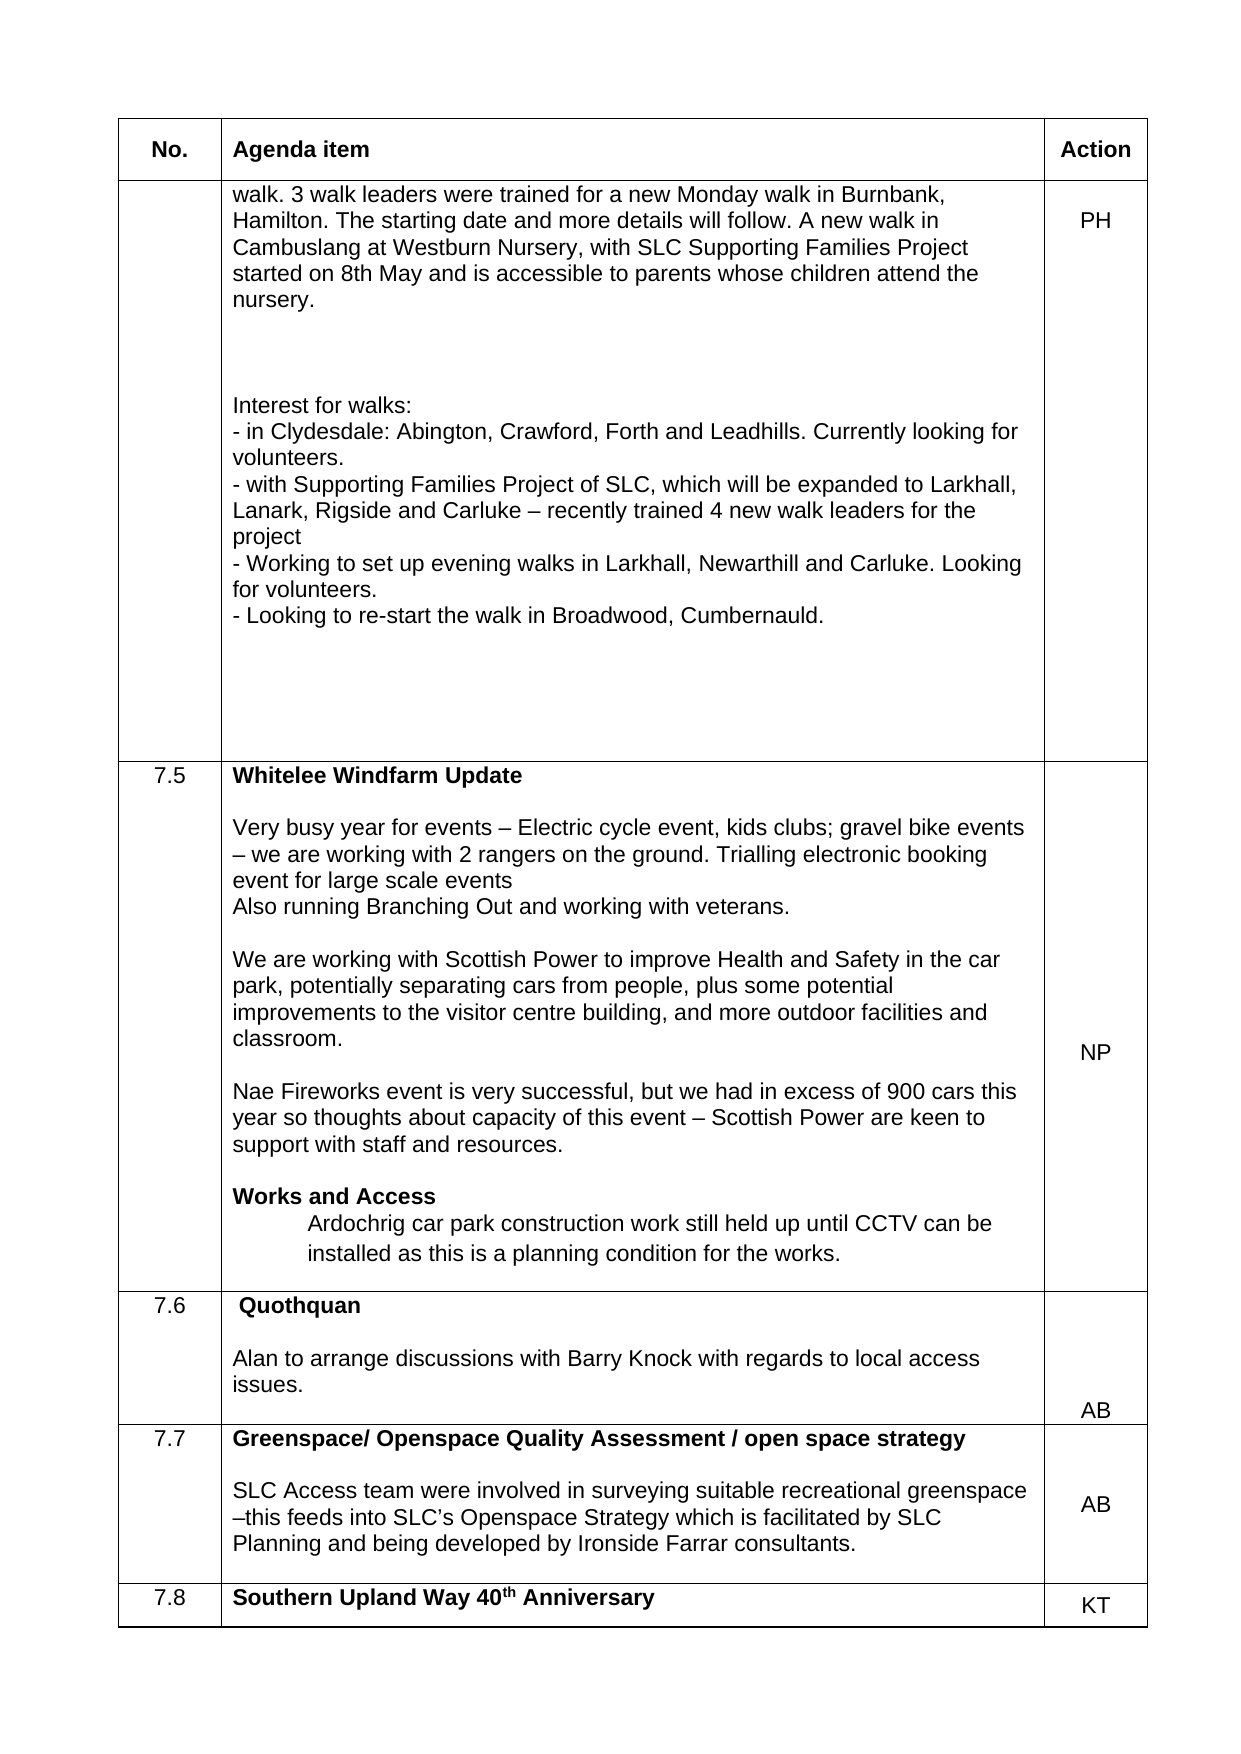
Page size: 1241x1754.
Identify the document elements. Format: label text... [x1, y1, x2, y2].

table_cell 7.6 [119, 1292, 221, 1424]
table_header No. [119, 119, 221, 180]
table_header Action [1045, 119, 1147, 180]
table_cell Greenspace/ Openspace Quality Assessment / open space strategy SLC Access team were involved in surveying suitable recreational greenspace –this feeds into SLC’s Openspace Strategy which is facilitated by SLC Planning and being developed by Ironside Farrar consultants. [222, 1425, 1044, 1583]
table_cell Whitelee Windfarm Update Very busy year for events – Electric cycle event, kids clubs; gravel bike events – we are working with 2 rangers on the ground. Trialling electronic booking event for large scale events Also running Branching Out and working with veterans. We are working with Scottish Power to improve Health and Safety in the car park, potentially separating cars from people, plus some potential improvements to the visitor centre building, and more outdoor facilities and classroom. Nae Fireworks event is very successful, but we had in excess of 900 cars this year so thoughts about capacity of this event – Scottish Power are keen to support with staff and resources. Works and Access Ardochrig car park construction work still held up until CCTV can be installed as this is a planning condition for the works. [222, 762, 1044, 1291]
table_cell 7.5 [119, 762, 221, 1291]
table_cell walk. 3 walk leaders were trained for a new Monday walk in Burnbank, Hamilton. The starting date and more details will follow. A new walk in Cambuslang at Westburn Nursery, with SLC Supporting Families Project started on 8th May and is accessible to parents whose children attend the nursery. Interest for walks: - in Clydesdale: Abington, Crawford, Forth and Leadhills. Currently looking for volunteers. - with Supporting Families Project of SLC, which will be expanded to Larkhall, Lanark, Rigside and Carluke – recently trained 4 new walk leaders for the project - Working to set up evening walks in Larkhall, Newarthill and Carluke. Looking for volunteers. - Looking to re-start the walk in Broadwood, Cumbernauld. [222, 181, 1044, 761]
table_cell KT [1045, 1584, 1147, 1626]
table_cell Quothquan Alan to arrange discussions with Barry Knock with regards to local access issues. [222, 1292, 1044, 1424]
table_cell 7.7 [119, 1425, 221, 1583]
table_cell PH [1045, 181, 1147, 761]
table_cell Southern Upland Way 40th Anniversary [222, 1584, 1044, 1626]
table_cell AB [1045, 1425, 1147, 1583]
table_cell NP [1045, 762, 1147, 1291]
table_header Agenda item [222, 119, 1044, 180]
table_cell [119, 181, 221, 761]
table_cell AB [1045, 1292, 1147, 1424]
table_cell 7.8 [119, 1584, 221, 1626]
